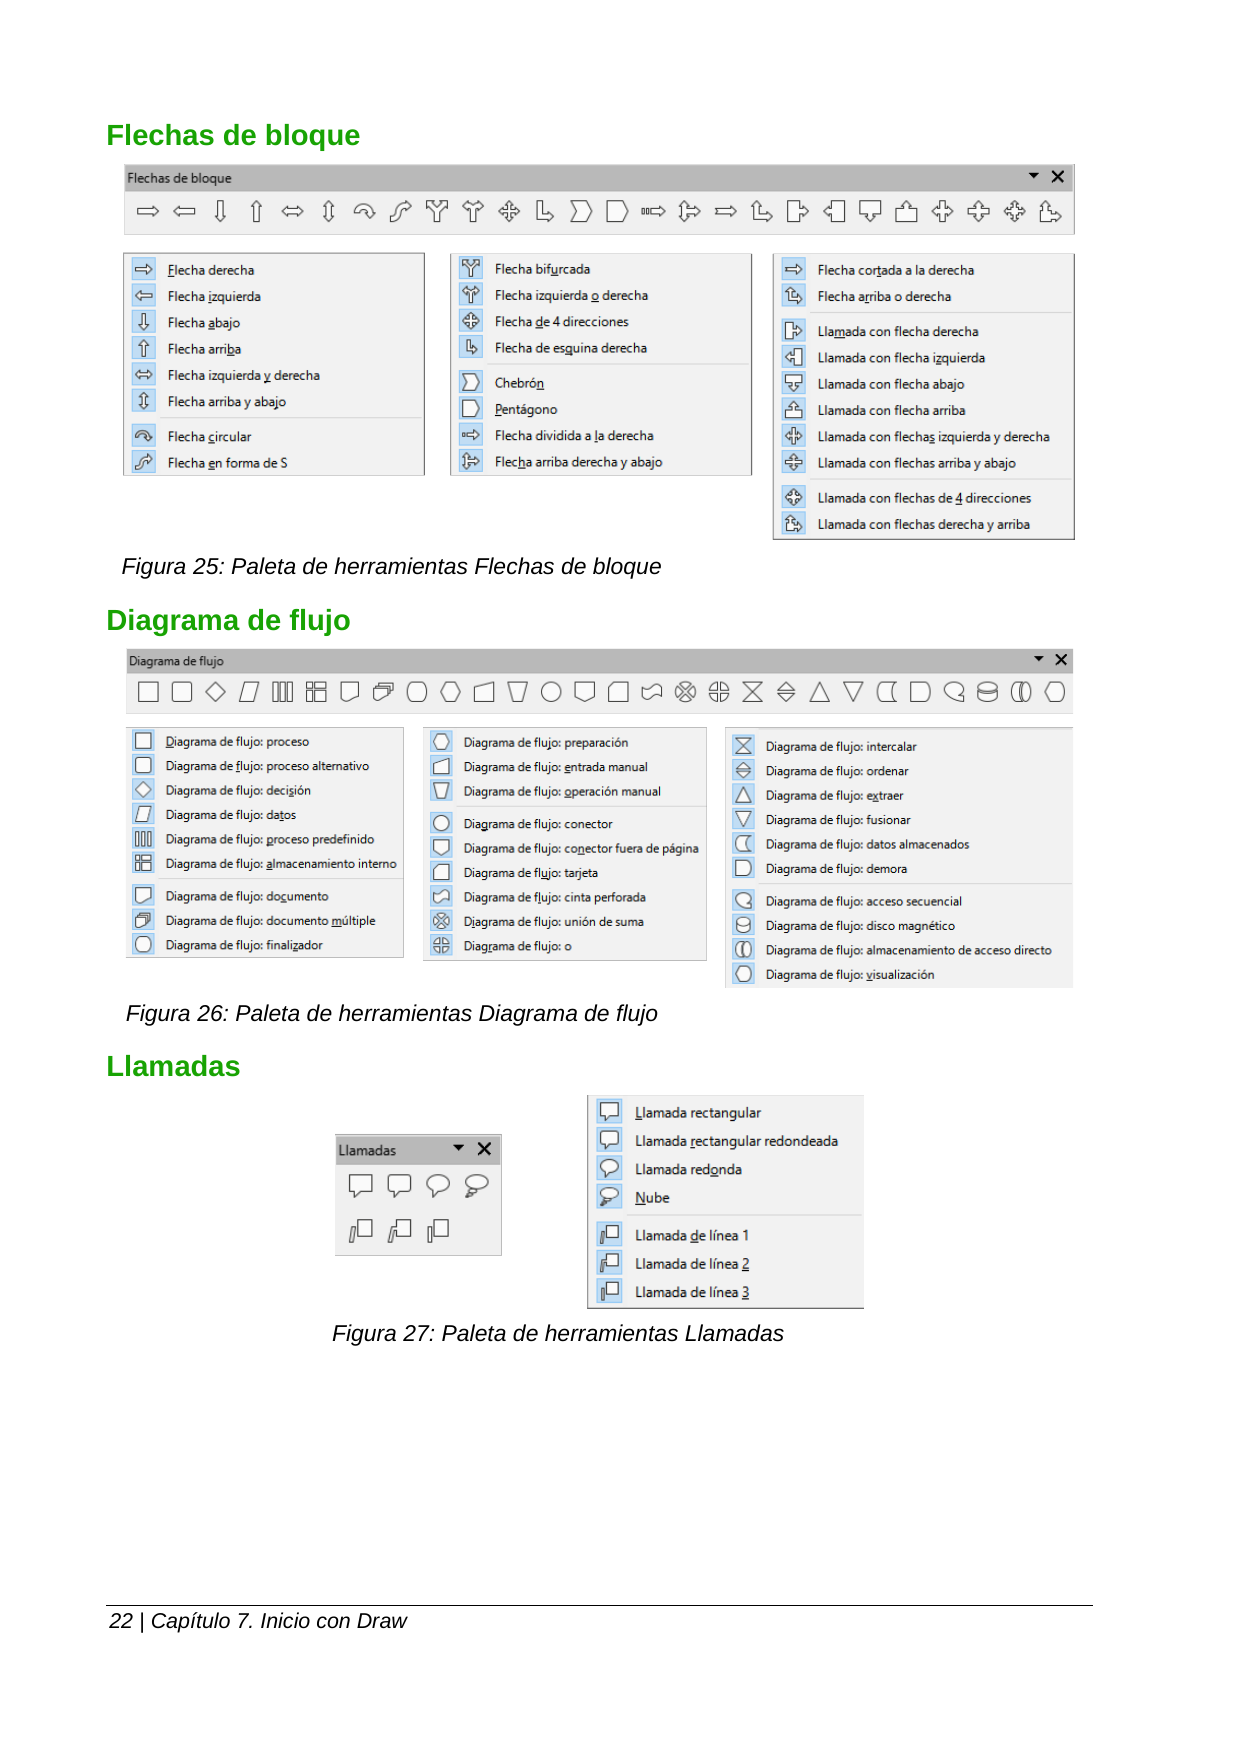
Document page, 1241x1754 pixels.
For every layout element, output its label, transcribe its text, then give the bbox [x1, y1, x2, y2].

text Figura 27: Paleta de herramientas Llamadas [332, 1320, 867, 1347]
text Figura 26: Paleta de herramientas Diagrama de flujo [126, 999, 1073, 1026]
subtitle Llamadas [106, 1049, 1093, 1083]
picture [125, 648, 1074, 988]
subtitle Flechas de bloque [106, 118, 1093, 152]
text Figura 25: Paleta de herramientas Flechas de bloque [121, 553, 1077, 579]
subtitle Diagrama de flujo [106, 603, 1093, 637]
picture [123, 163, 1076, 541]
picture [335, 1095, 864, 1309]
